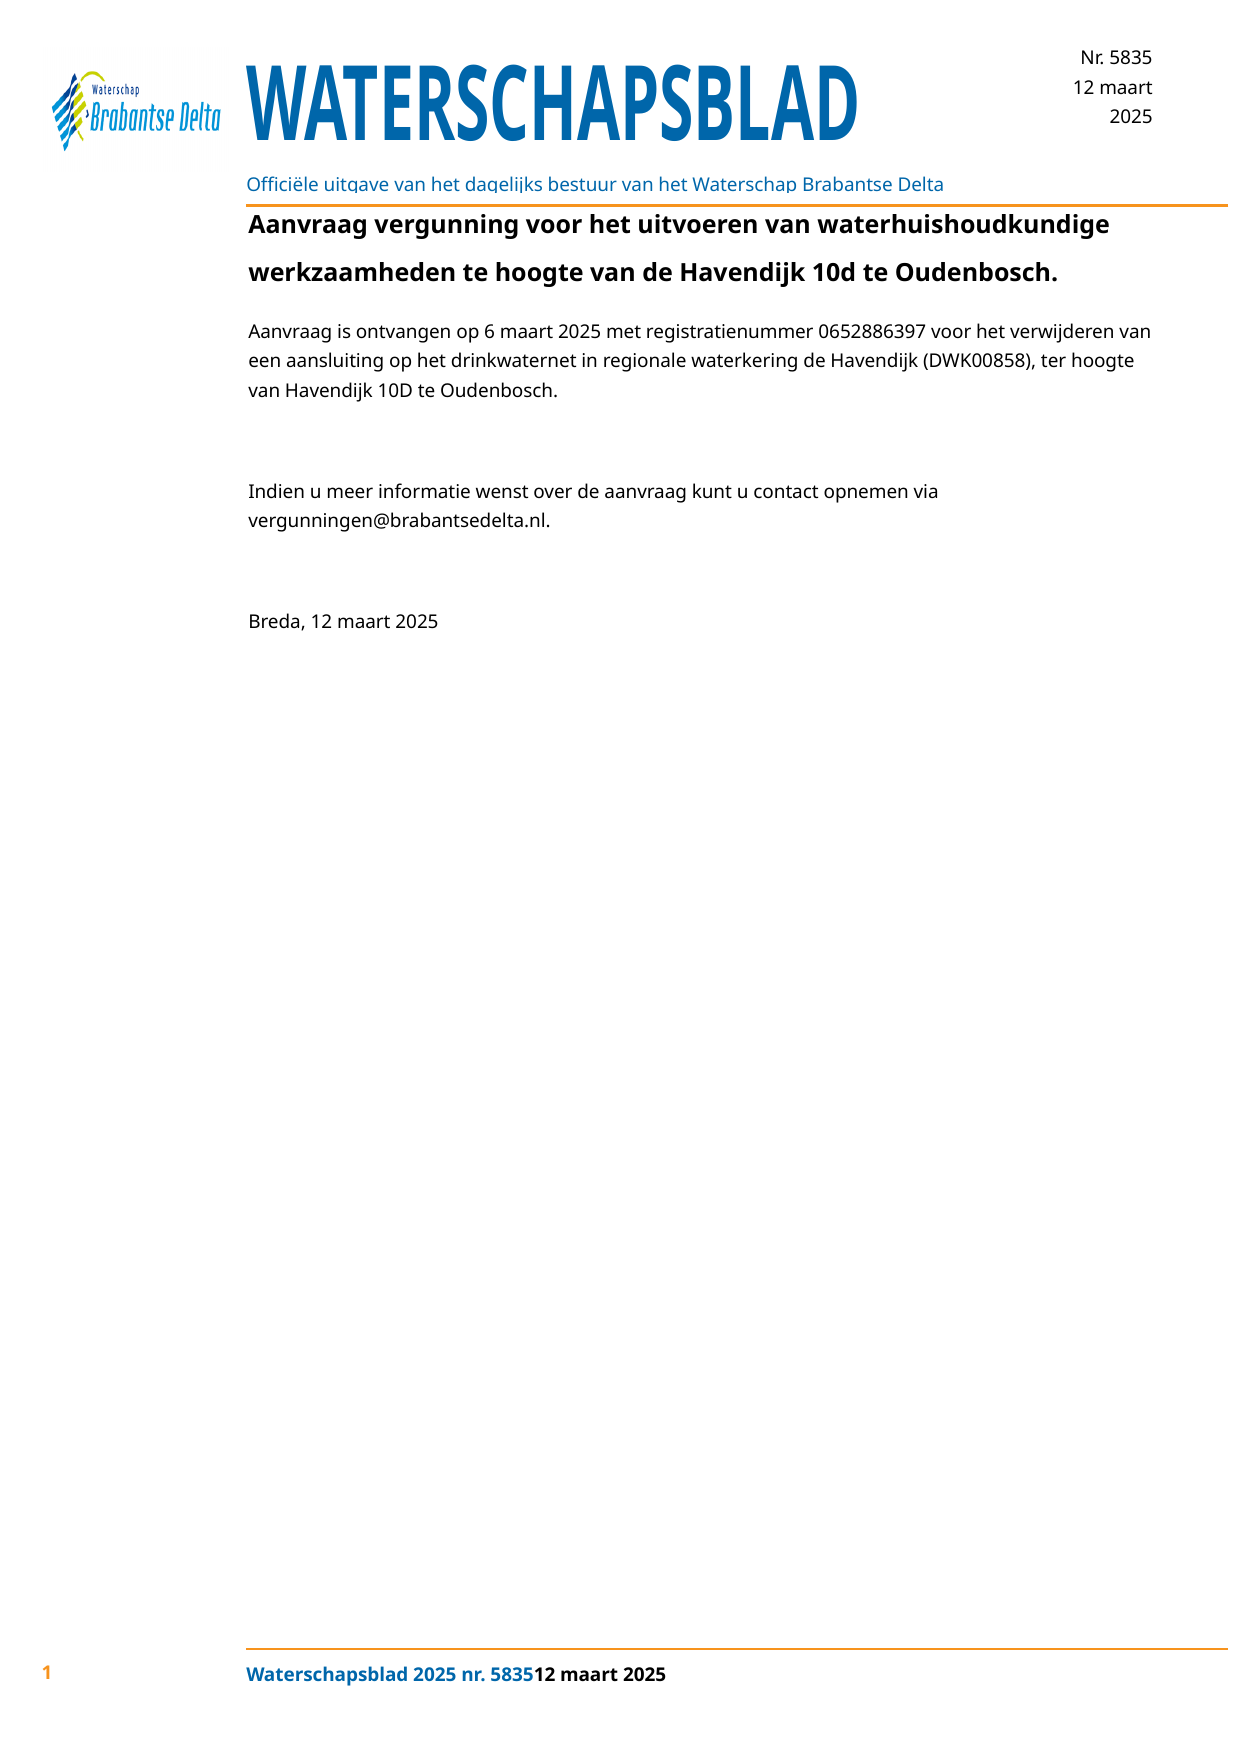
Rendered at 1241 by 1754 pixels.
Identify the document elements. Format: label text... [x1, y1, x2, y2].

text Aanvraag is ontvangen op 6 maart 2025 met registratienummer 0652886397 voor het verwijderen van een aansluiting op het drinkwaternet in regionale waterkering de Havendijk (DWK00858), ter hoogte van Havendijk 10D te Oudenbosch. [248, 318, 1152, 403]
text Indien u meer informatie wenst over de aanvraag kunt u contact opnemen via vergunningen@brabantsedelta.nl. [248, 478, 1152, 533]
picture [41, 47, 231, 172]
text Aanvraag vergunning voor het uitvoeren van waterhuishoudkundige werkzaamheden te hoogte van de Havendijk 10d te Oudenbosch. [248, 207, 1152, 288]
text Breda, 12 maart 2025 [248, 608, 1152, 634]
